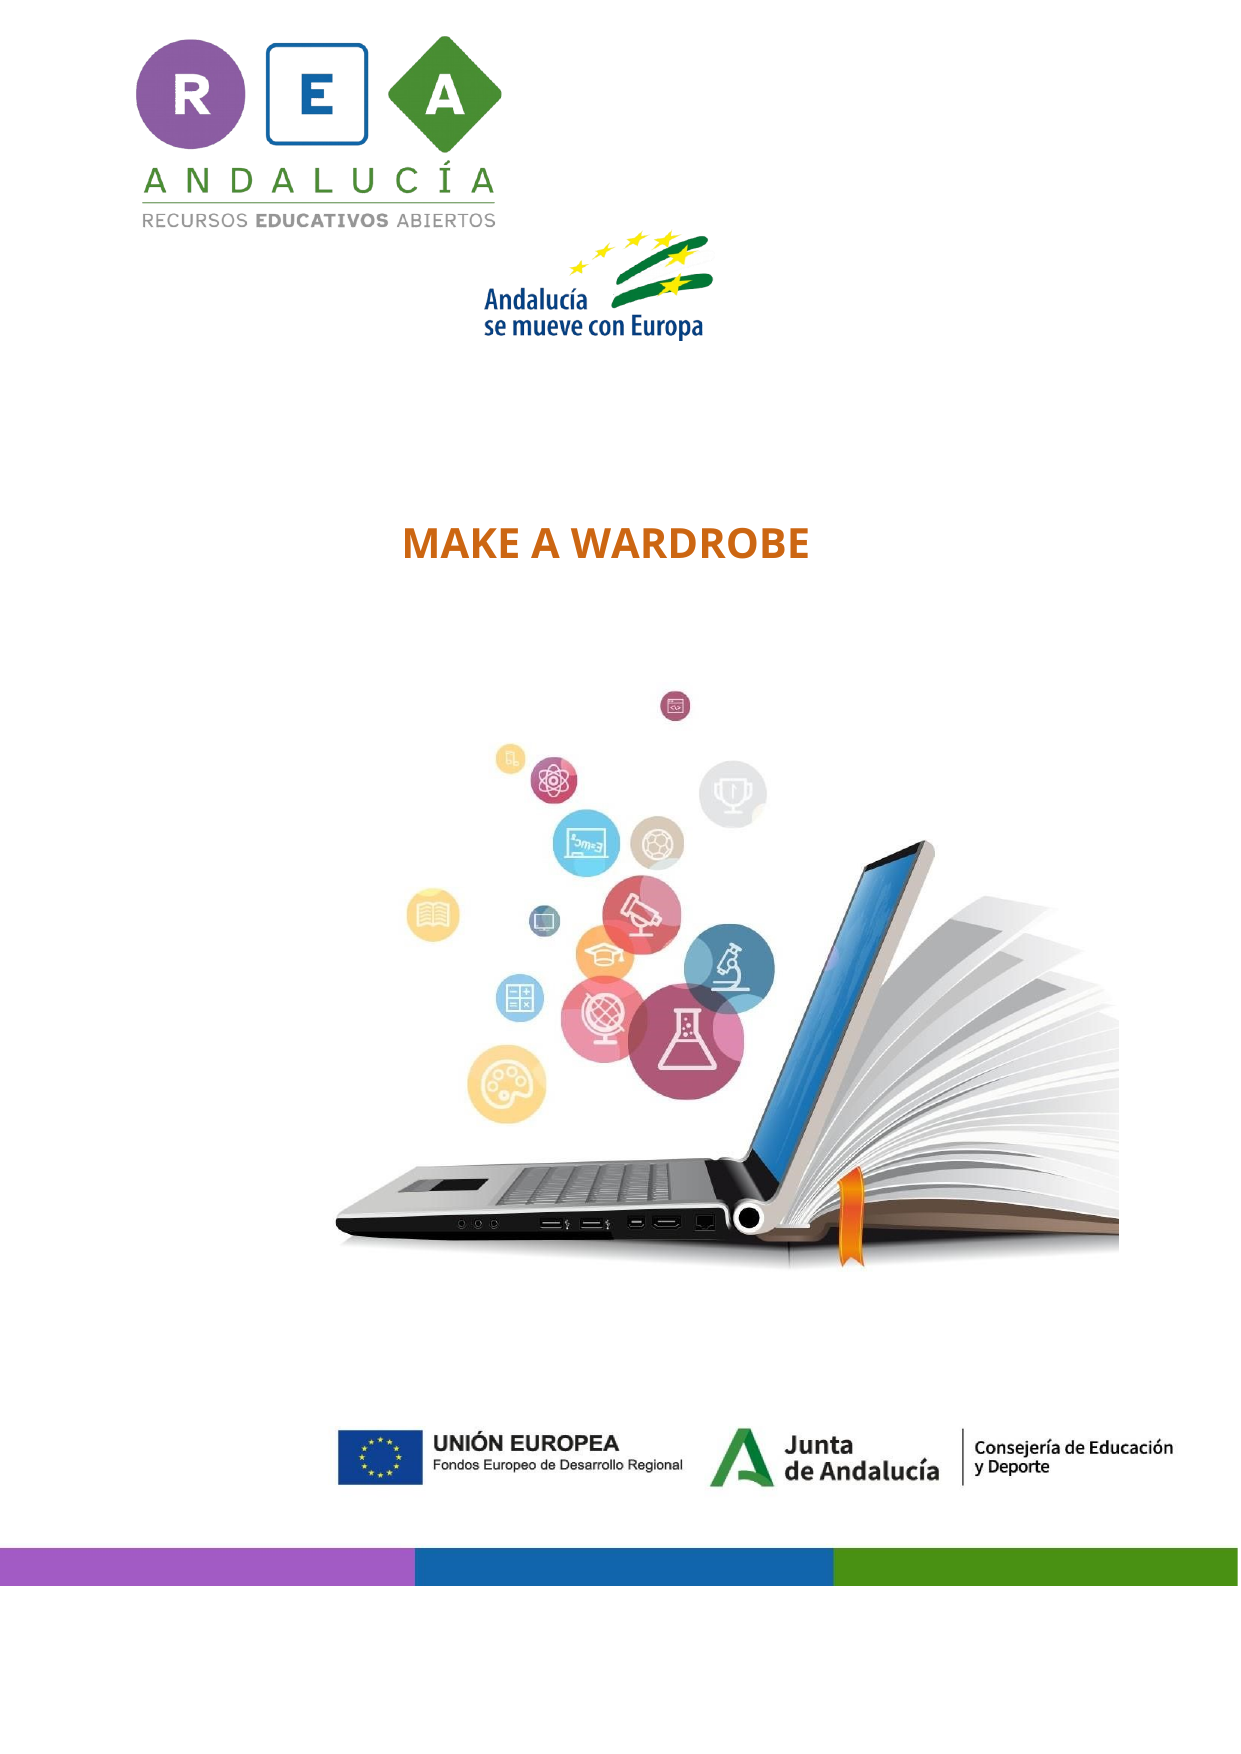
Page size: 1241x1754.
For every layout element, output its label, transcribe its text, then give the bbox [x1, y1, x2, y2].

text MAKE A WARDROBE [401, 514, 1152, 571]
picture [332, 682, 1119, 1272]
picture [118, 18, 715, 341]
picture [0, 1425, 1238, 1586]
